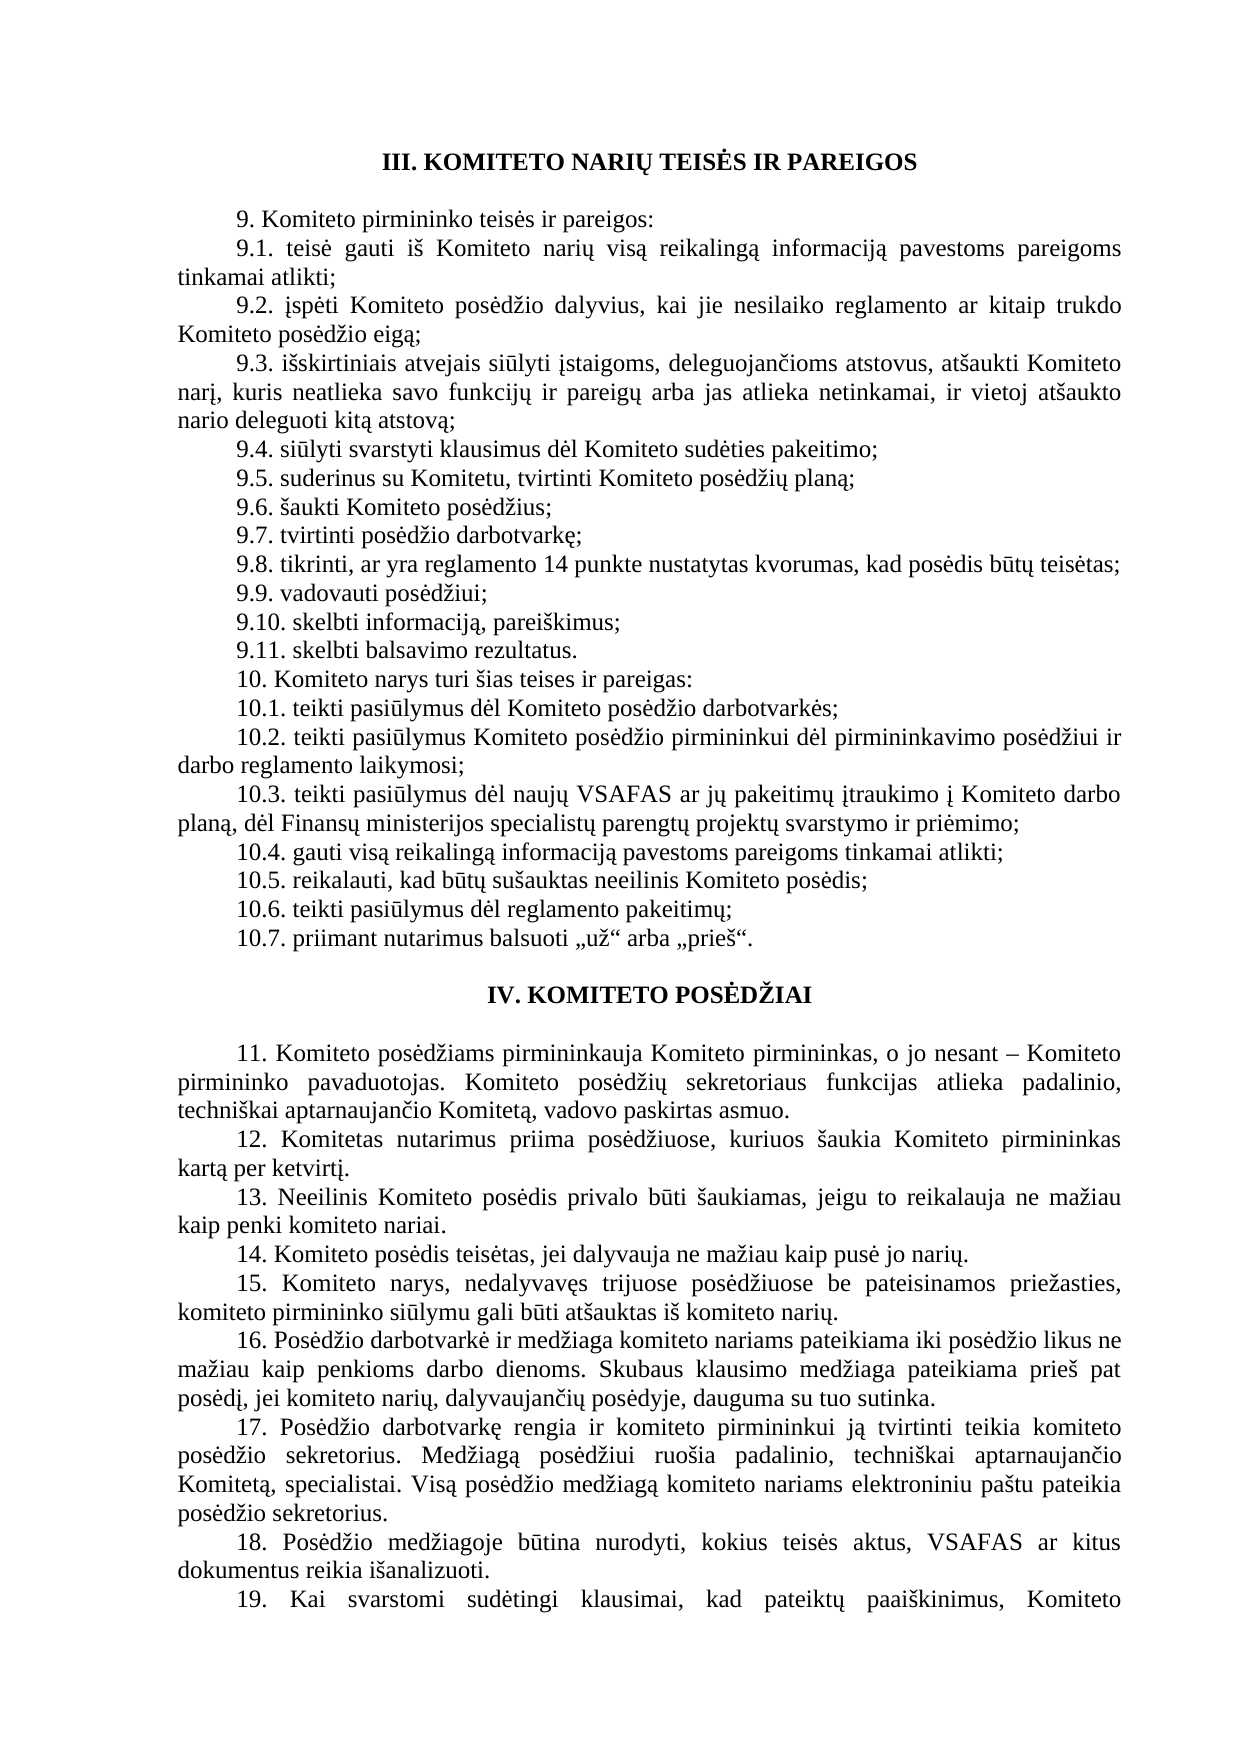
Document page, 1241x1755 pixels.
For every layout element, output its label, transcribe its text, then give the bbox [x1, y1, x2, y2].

text 10.6. teikti pasiūlymus dėl reglamento pakeitimų; [177, 894, 1122, 923]
text 13. Neeilinis Komiteto posėdis privalo būti šaukiamas, jeigu to reikalauja ne mažiau kaip penki komiteto nariai. [177, 1182, 1122, 1239]
text 16. Posėdžio darbotvarkė ir medžiaga komiteto nariams pateikiama iki posėdžio likus ne mažiau kaip penkioms darbo dienoms. Skubaus klausimo medžiaga pateikiama prieš pat posėdį, jei komiteto narių, dalyvaujančių posėdyje, dauguma su tuo sutinka. [177, 1326, 1122, 1412]
text IV. KOMITETO POSĖDŽIAI [177, 981, 1122, 1009]
text 10.5. reikalauti, kad būtų sušauktas neeilinis Komiteto posėdis; [177, 866, 1122, 894]
text 17. Posėdžio darbotvarkę rengia ir komiteto pirmininkui ją tvirtinti teikia komiteto posėdžio sekretorius. Medžiagą posėdžiui ruošia padalinio, techniškai aptarnaujančio Komitetą, specialistai. Visą posėdžio medžiagą komiteto nariams elektroniniu paštu pateikia posėdžio sekretorius. [177, 1412, 1122, 1527]
text III. KOMITETO NARIŲ TEISĖS IR PAREIGOS [177, 147, 1122, 176]
text 9.2. įspėti Komiteto posėdžio dalyvius, kai jie nesilaiko reglamento ar kitaip trukdo Komiteto posėdžio eigą; [177, 291, 1122, 348]
text 9.5. suderinus su Komitetu, tvirtinti Komiteto posėdžių planą; [177, 463, 1122, 492]
text 10.1. teikti pasiūlymus dėl Komiteto posėdžio darbotvarkės; [177, 693, 1122, 722]
text 14. Komiteto posėdis teisėtas, jei dalyvauja ne mažiau kaip pusė jo narių. [177, 1239, 1122, 1268]
text 9.7. tvirtinti posėdžio darbotvarkę; [177, 521, 1122, 549]
text 9.6. šaukti Komiteto posėdžius; [177, 492, 1122, 521]
text 19. Kai svarstomi sudėtingi klausimai, kad pateiktų paaiškinimus, Komiteto [177, 1584, 1122, 1613]
text 10.7. priimant nutarimus balsuoti „už“ arba „prieš“. [177, 923, 1122, 952]
text 9.3. išskirtiniais atvejais siūlyti įstaigoms, deleguojančioms atstovus, atšaukti Komiteto narį, kuris neatlieka savo funkcijų ir pareigų arba jas atlieka netinkamai, ir vietoj atšaukto nario deleguoti kitą atstovą; [177, 348, 1122, 434]
text 9.9. vadovauti posėdžiui; [177, 578, 1122, 607]
text 12. Komitetas nutarimus priima posėdžiuose, kuriuos šaukia Komiteto pirmininkas kartą per ketvirtį. [177, 1124, 1122, 1182]
text 15. Komiteto narys, nedalyvavęs trijuose posėdžiuose be pateisinamos priežasties, komiteto pirmininko siūlymu gali būti atšauktas iš komiteto narių. [177, 1268, 1122, 1326]
text 9. Komiteto pirmininko teisės ir pareigos: [177, 204, 1122, 233]
text 9.10. skelbti informaciją, pareiškimus; [177, 607, 1122, 636]
text 9.11. skelbti balsavimo rezultatus. [177, 636, 1122, 664]
text 9.1. teisė gauti iš Komiteto narių visą reikalingą informaciją pavestoms pareigoms tinkamai atlikti; [177, 233, 1122, 291]
text 10. Komiteto narys turi šias teises ir pareigas: [177, 664, 1122, 693]
text 9.8. tikrinti, ar yra reglamento 14 punkte nustatytas kvorumas, kad posėdis būtų teisėtas; [177, 549, 1122, 578]
text 11. Komiteto posėdžiams pirmininkauja Komiteto pirmininkas, o jo nesant – Komiteto pirmininko pavaduotojas. Komiteto posėdžių sekretoriaus funkcijas atlieka padalinio, techniškai aptarnaujančio Komitetą, vadovo paskirtas asmuo. [177, 1038, 1122, 1124]
text 18. Posėdžio medžiagoje būtina nurodyti, kokius teisės aktus, VSAFAS ar kitus dokumentus reikia išanalizuoti. [177, 1527, 1122, 1584]
text 9.4. siūlyti svarstyti klausimus dėl Komiteto sudėties pakeitimo; [177, 434, 1122, 463]
text 10.3. teikti pasiūlymus dėl naujų VSAFAS ar jų pakeitimų įtraukimo į Komiteto darbo planą, dėl Finansų ministerijos specialistų parengtų projektų svarstymo ir priėmimo; [177, 779, 1122, 837]
text 10.4. gauti visą reikalingą informaciją pavestoms pareigoms tinkamai atlikti; [177, 837, 1122, 866]
text 10.2. teikti pasiūlymus Komiteto posėdžio pirmininkui dėl pirmininkavimo posėdžiui ir darbo reglamento laikymosi; [177, 722, 1122, 779]
